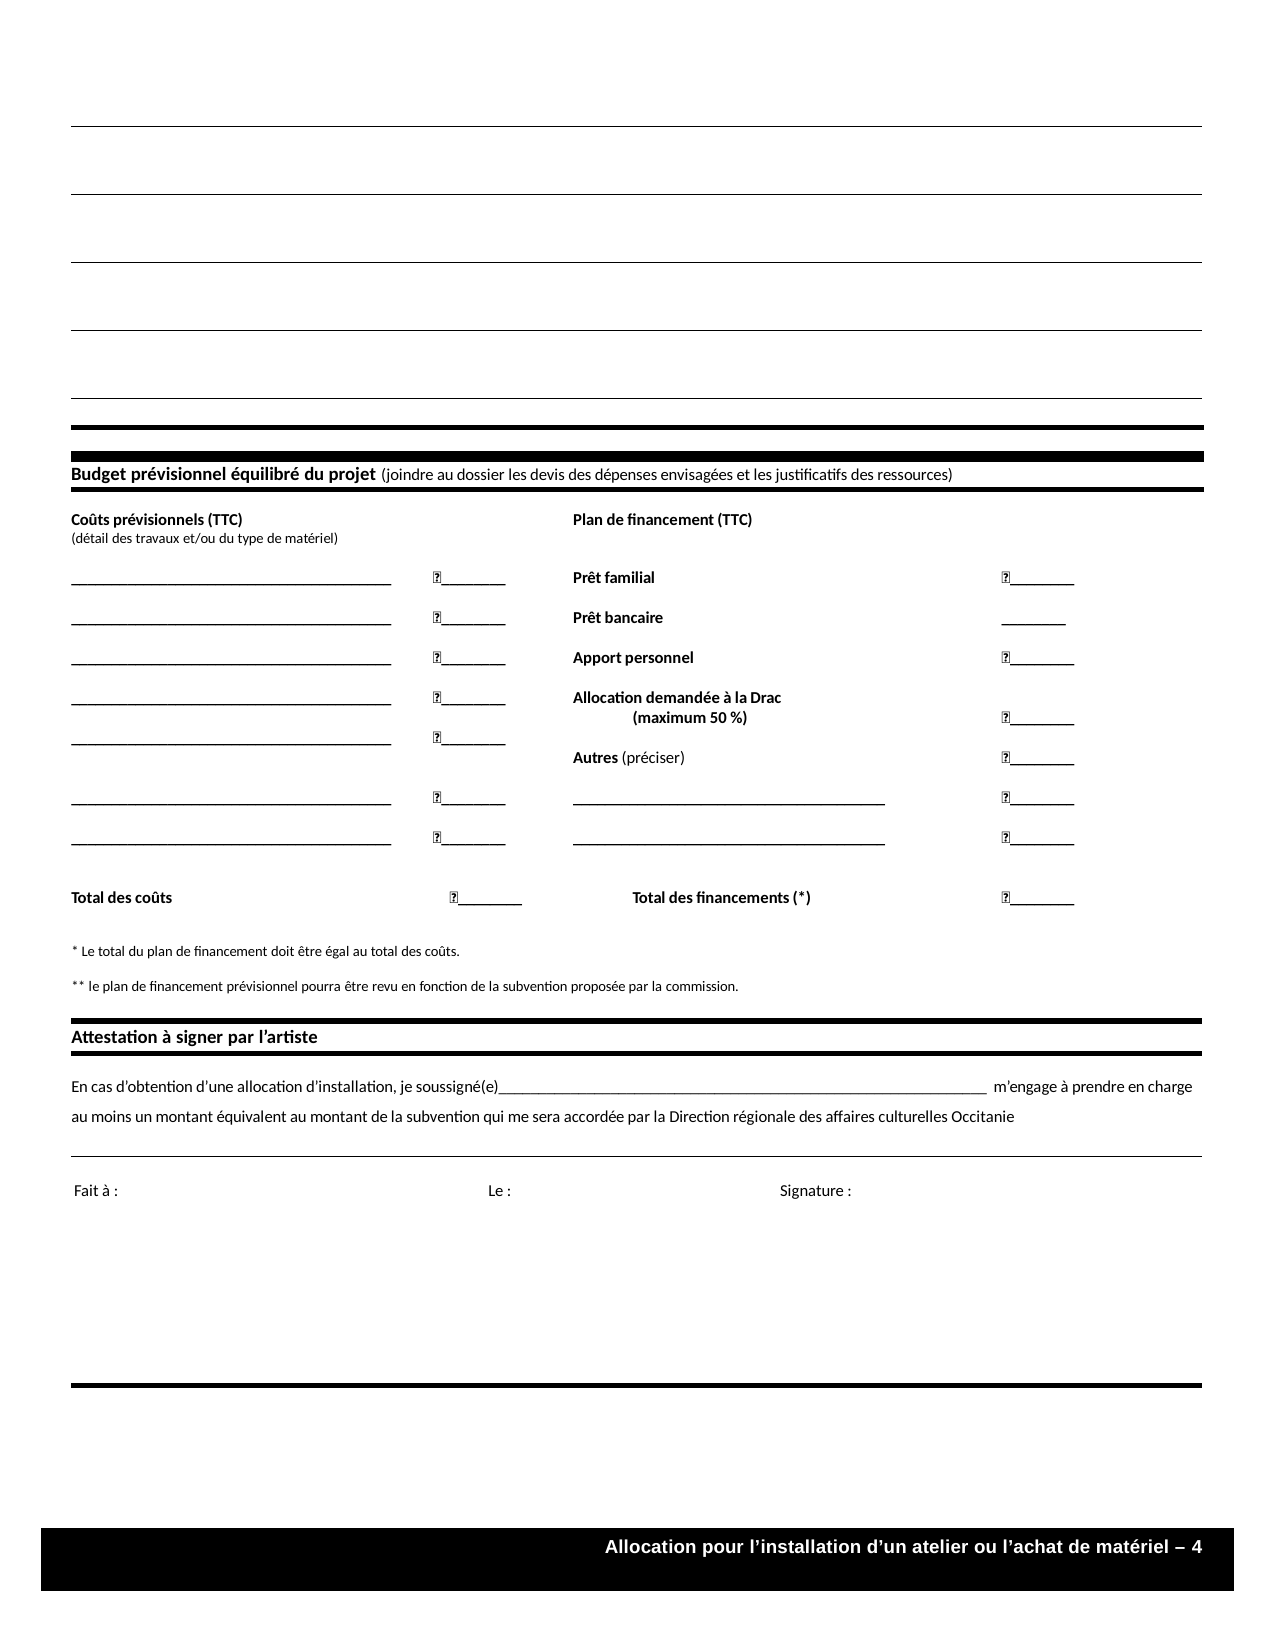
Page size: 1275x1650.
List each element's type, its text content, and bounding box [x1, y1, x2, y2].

text ** le plan de financement prévisionnel pourra être revu en fonction de la subvention proposée par la commission. [71, 977, 1202, 995]
text Autres (préciser) ________ [71, 747, 1202, 767]
text Coûts prévisionnels (TTC) Plan de financement (TTC) [71, 510, 1202, 530]
text ________________________________________ ________ Prêt familial ________ [71, 567, 1202, 587]
text Attestation à signer par l’artiste [71, 1024, 1202, 1051]
text (détail des travaux et/ou du type de matériel) [71, 530, 1202, 547]
text (maximum 50 %) ________ [71, 707, 1202, 727]
text ________________________________________ ________ _______________________________________ ________ [71, 827, 1202, 847]
text En cas d’obtention d’une allocation d’installation, je soussigné(e)_____________________________________________________________ m’engage à prendre en charge au moins un montant équivalent au montant de la subvention qui me sera accordée par la Direction régionale des affaires culturelles Occitanie [71, 1076, 1202, 1126]
text Fait à : Le : Signature : [71, 1176, 1202, 1200]
text ________________________________________ ________ Prêt bancaire ________ [71, 607, 1202, 627]
text ________________________________________ ________ _______________________________________ ________ [71, 787, 1202, 807]
text ________________________________________ ________ Allocation demandée à la Drac [71, 687, 1202, 707]
text Budget prévisionnel équilibré du projet (joindre au dossier les devis des dépenses envisagées et les justificatifs des ressources) [71, 462, 1204, 487]
text ________________________________________ ________ Apport personnel ________ [71, 647, 1202, 667]
text ________________________________________ ________ [71, 727, 1202, 747]
text Total des coûts ________ Total des financements (*) ________ [71, 887, 1202, 907]
text * Le total du plan de financement doit être égal au total des coûts. [71, 942, 1202, 960]
